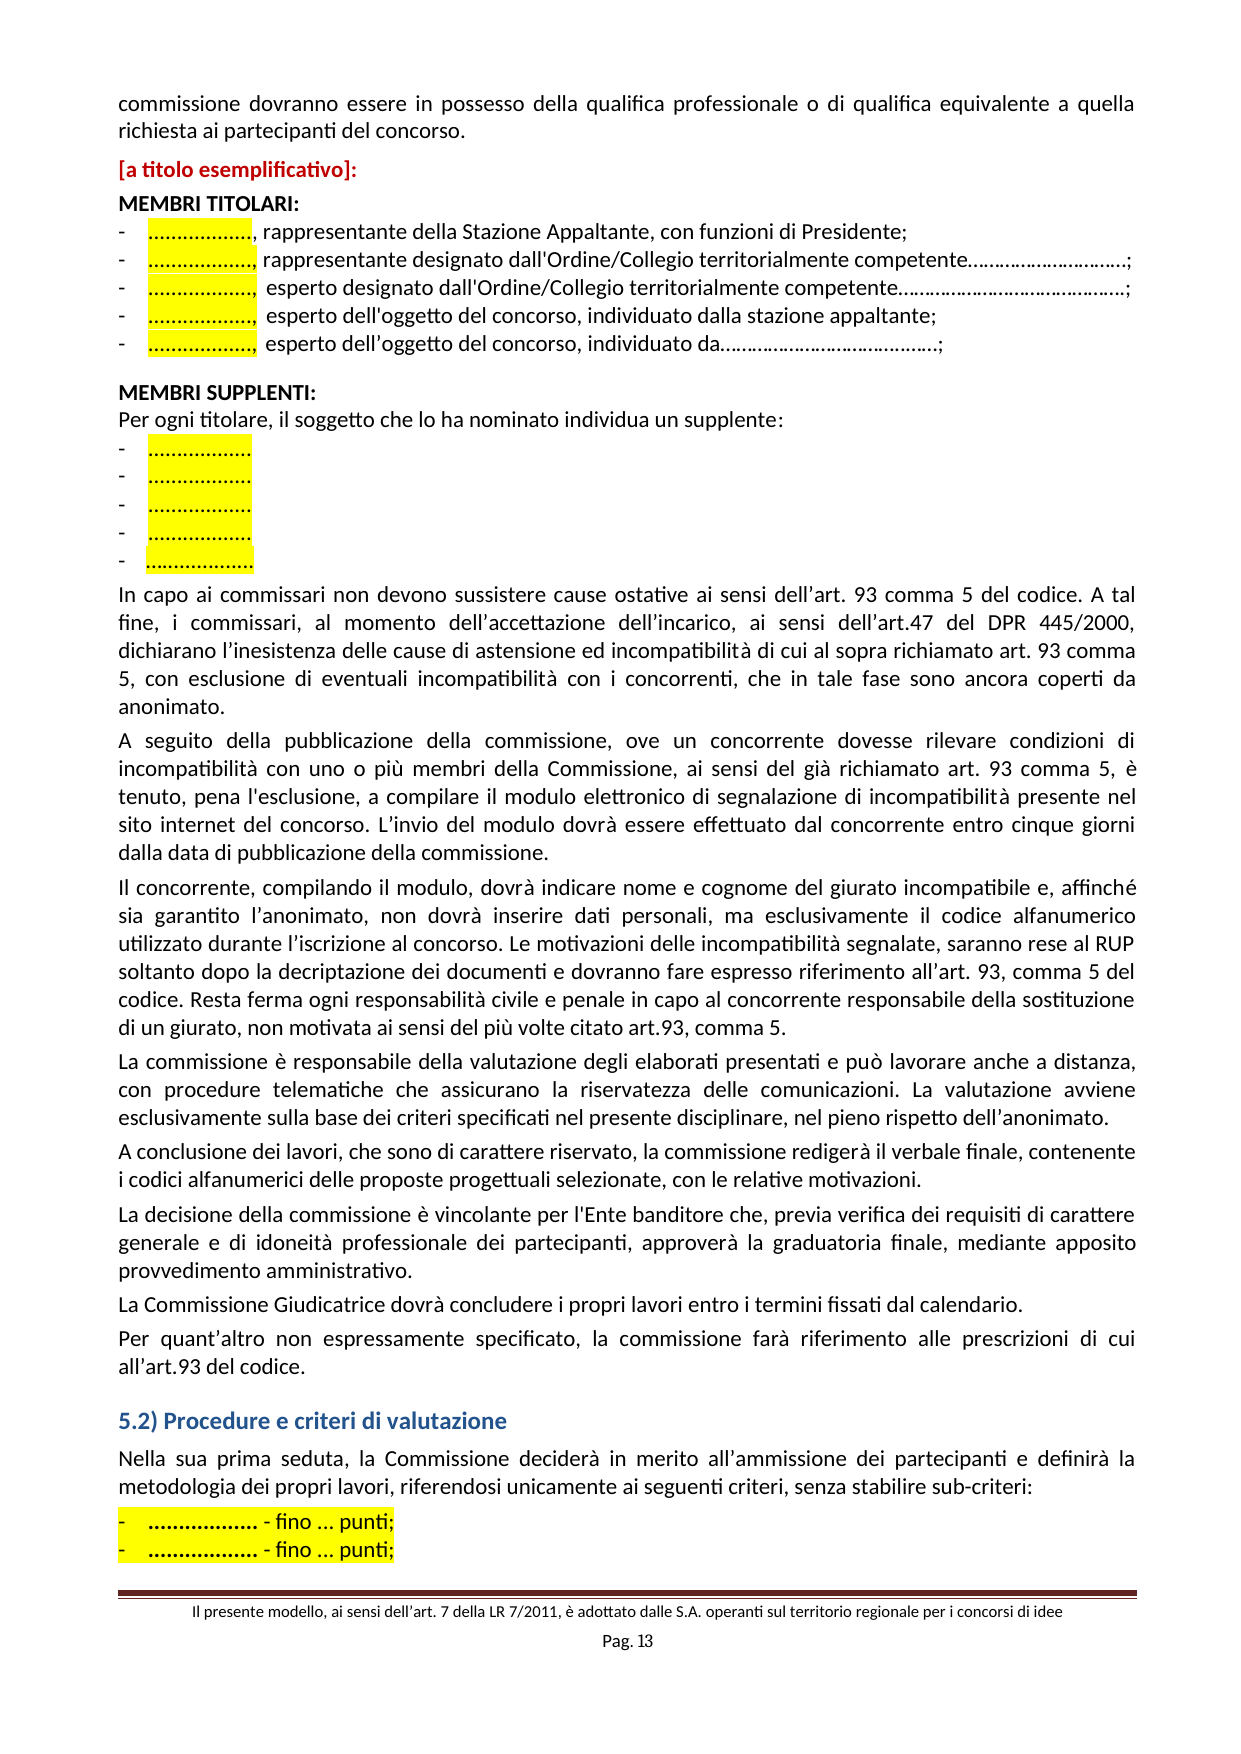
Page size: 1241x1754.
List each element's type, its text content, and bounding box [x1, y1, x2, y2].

text - .................., esperto dell’oggetto del concorso, individuato da……………………………..……; [118, 329, 1137, 357]
subtitle 5.2) Procedure e criteri di valutazione [118, 1405, 1137, 1436]
text A seguito della pubblicazione della commissione, ove un concorrente dovesse rilevare condizioni di incompatibilità con uno o più membri della Commissione, ai sensi del già richiamato art. 93 comma 5, è tenuto, pena l'esclusione, a compilare il modulo elettronico di segnalazione di incompatibilità presente nel sito internet del concorso. L’invio del modulo dovrà essere effettuato dal concorrente entro cinque giorni dalla data di pubblicazione della commissione. [118, 726, 1137, 866]
text A conclusione dei lavori, che sono di carattere riservato, la commissione redigerà il verbale finale, contenente i codici alfanumerici delle proposte progettuali selezionate, con le relative motivazioni. [118, 1137, 1137, 1193]
text - .................. [118, 490, 1137, 518]
text [a titolo esemplificativo]: [118, 155, 1137, 183]
text Nella sua prima seduta, la Commissione deciderà in merito all’ammissione dei partecipanti e definirà la metodologia dei propri lavori, riferendosi unicamente ai seguenti criteri, senza stabilire sub-criteri: [118, 1444, 1137, 1501]
text La decisione della commissione è vincolante per l'Ente banditore che, previa verifica dei requisiti di carattere generale e di idoneità professionale dei partecipanti, approverà la graduatoria finale, mediante apposito provvedimento amministrativo. [118, 1200, 1137, 1284]
text La commissione è responsabile della valutazione degli elaborati presentati e può lavorare anche a distanza, con procedure telematiche che assicurano la riservatezza delle comunicazioni. La valutazione avviene esclusivamente sulla base dei criteri specificati nel presente disciplinare, nel pieno rispetto dell’anonimato. [118, 1047, 1137, 1131]
text MEMBRI SUPPLENTI: [118, 378, 1137, 406]
text - .................. [118, 462, 1137, 490]
text MEMBRI TITOLARI: [118, 189, 1137, 217]
text - …................ [118, 546, 1137, 574]
text - .................. [118, 434, 1137, 462]
text - .................. - fino ... punti; [118, 1535, 1137, 1563]
text Per ogni titolare, il soggetto che lo ha nominato individua un supplente: [118, 406, 1137, 434]
text commissione dovranno essere in possesso della qualifica professionale o di qualifica equivalente a quella richiesta ai partecipanti del concorso. [118, 89, 1137, 145]
text In capo ai commissari non devono sussistere cause ostative ai sensi dell’art. 93 comma 5 del codice. A tal fine, i commissari, al momento dell’accettazione dell’incarico, ai sensi dell’art.47 del DPR 445/2000, dichiarano l’inesistenza delle cause di astensione ed incompatibilità di cui al sopra richiamato art. 93 comma 5, con esclusione di eventuali incompatibilità con i concorrenti, che in tale fase sono ancora coperti da anonimato. [118, 580, 1137, 720]
text - .................., esperto designato dall'Ordine/Collegio territorialmente competente…………………………………….; [118, 273, 1137, 301]
text - .................., rappresentante della Stazione Appaltante, con funzioni di Presidente; [118, 217, 1137, 245]
text - .................., esperto dell'oggetto del concorso, individuato dalla stazione appaltante; [118, 301, 1137, 329]
text Per quant’altro non espressamente specificato, la commissione farà riferimento alle prescrizioni di cui all’art.93 del codice. [118, 1324, 1137, 1380]
text Il concorrente, compilando il modulo, dovrà indicare nome e cognome del giurato incompatibile e, affinché sia garantito l’anonimato, non dovrà inserire dati personali, ma esclusivamente il codice alfanumerico utilizzato durante l’iscrizione al concorso. Le motivazioni delle incompatibilità segnalate, saranno rese al RUP soltanto dopo la decriptazione dei documenti e dovranno fare espresso riferimento all’art. 93, comma 5 del codice. Resta ferma ogni responsabilità civile e penale in capo al concorrente responsabile della sostituzione di un giurato, non motivata ai sensi del più volte citato art.93, comma 5. [118, 873, 1137, 1041]
text - .................. - fino ... punti; [118, 1507, 1137, 1535]
text La Commissione Giudicatrice dovrà concludere i propri lavori entro i termini fissati dal calendario. [118, 1290, 1137, 1318]
text - .................. [118, 518, 1137, 546]
text - .................., rappresentante designato dall'Ordine/Collegio territorialmente competente…………………………; [118, 245, 1137, 273]
